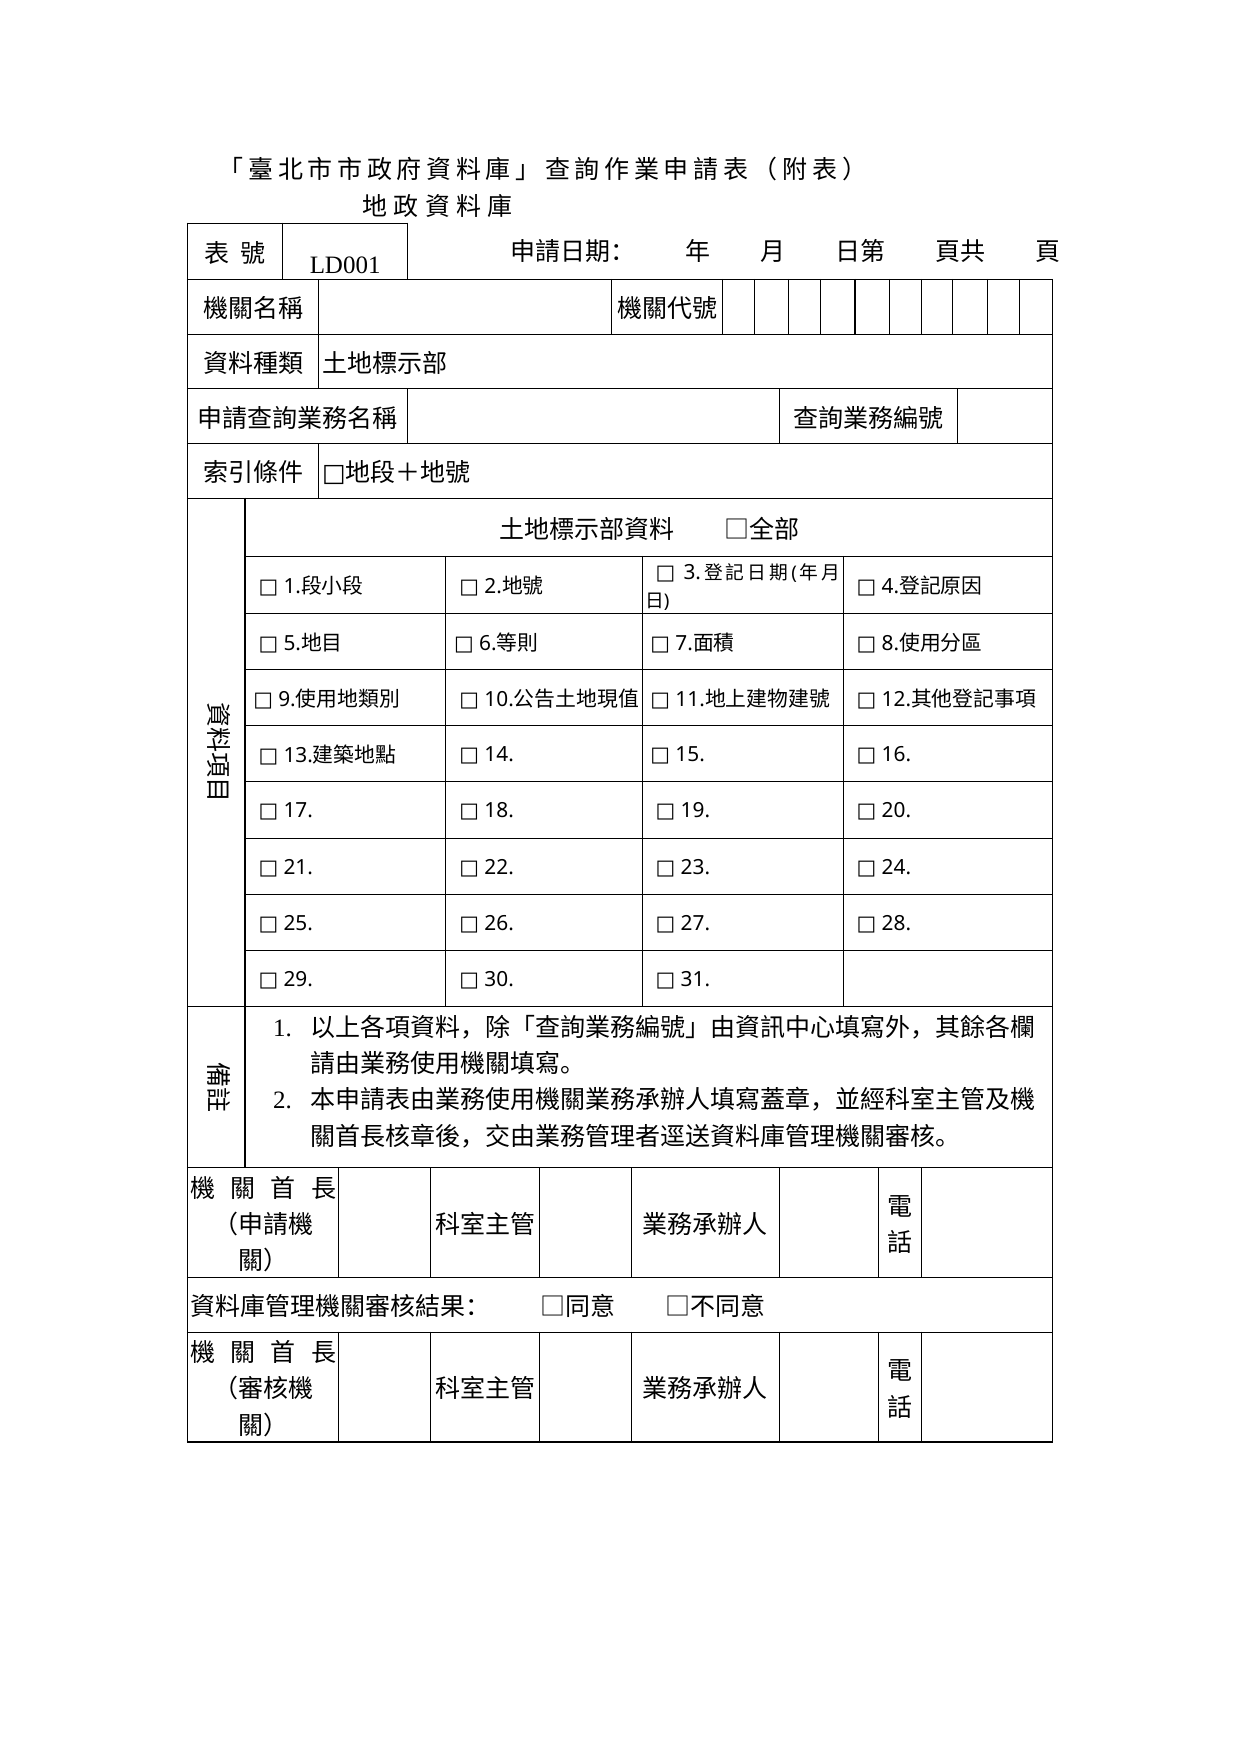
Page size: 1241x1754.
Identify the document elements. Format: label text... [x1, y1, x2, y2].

table_cell □ 30. [446, 951, 642, 1006]
table_cell [844, 951, 1052, 1006]
table_cell [540, 1168, 631, 1277]
table_cell 資料種類 [188, 335, 318, 388]
table_cell □ 19. [643, 782, 843, 837]
table_cell □ 31. [643, 951, 843, 1006]
table_cell [780, 1333, 878, 1441]
table_cell 土地標示部資料 □全部 [246, 499, 1052, 556]
table_cell 科室主管 [431, 1168, 539, 1277]
table_cell □ 1.段小段 [246, 557, 445, 612]
table_cell 備註 [188, 1007, 244, 1167]
table_cell □ 27. [643, 895, 843, 950]
table_cell 查詢業務編號 [780, 389, 957, 443]
table_cell 索引條件 [188, 444, 318, 498]
table_header 表 號 [188, 224, 282, 279]
table_cell 機關首長 （申請機關） [188, 1168, 338, 1277]
table_cell 業務承辦人 [632, 1333, 779, 1441]
text 「臺北市市政府資料庫」查詢作業申請表（附表） [187, 150, 1053, 186]
table_cell □ 16. [844, 726, 1052, 781]
table_cell 電話 [879, 1168, 921, 1277]
table_cell [339, 1168, 430, 1277]
table_cell [755, 280, 788, 334]
table_cell [821, 280, 854, 334]
table_cell □ 20. [844, 782, 1052, 837]
table_cell [319, 280, 611, 334]
table_cell [890, 280, 921, 334]
table_cell 資料庫管理機關審核結果： □同意 □不同意 [188, 1278, 1052, 1332]
table_cell 電話 [879, 1333, 921, 1441]
table_cell □ 3.登記日期(年月日) [643, 557, 843, 612]
table_cell [953, 280, 987, 334]
table_cell □ 22. [446, 839, 642, 894]
table_cell □ 12.其他登記事項 [844, 670, 1052, 725]
table_cell 機關代號 [612, 280, 722, 334]
table_cell 業務承辦人 [632, 1168, 779, 1277]
table_cell □ 15. [643, 726, 843, 781]
text 地政資料庫 [187, 186, 1053, 222]
table_cell 土地標示部 [319, 335, 1052, 388]
table_cell [988, 280, 1019, 334]
table_cell □ 23. [643, 839, 843, 894]
table_cell □ 9.使用地類別 [246, 670, 445, 725]
table_cell □ 17. [246, 782, 445, 837]
table_cell 申請查詢業務名稱 [188, 389, 407, 443]
table_cell □ 4.登記原因 [844, 557, 1052, 612]
table_cell □ 10.公告土地現值 [446, 670, 642, 725]
table_cell 資料項目 [188, 499, 244, 1006]
table_cell □ 18. [446, 782, 642, 837]
table_cell □ 6.等則 [446, 614, 642, 669]
table_cell [1020, 280, 1052, 334]
table_cell □ 21. [246, 839, 445, 894]
table_cell 機關名稱 [188, 280, 318, 334]
table_cell □ 26. [446, 895, 642, 950]
table_cell [922, 280, 952, 334]
table_cell [540, 1333, 631, 1441]
table_cell □地段＋地號 [319, 444, 1052, 498]
table_cell □ 28. [844, 895, 1052, 950]
table_cell □ 7.面積 [643, 614, 843, 669]
table_cell 以上各項資料，除「查詢業務編號」由資訊中心填寫外，其餘各欄請由業務使用機關填寫。 本申請表由業務使用機關業務承辦人填寫蓋章，並經科室主管及機關首長核章後，交由業務管理者逕送資料庫管理機關審核。 [246, 1007, 1052, 1167]
table_cell □ 5.地目 [246, 614, 445, 669]
table_cell 機關首長 （審核機關） [188, 1333, 338, 1441]
table_header LD001 [283, 224, 407, 279]
table_cell □ 8.使用分區 [844, 614, 1052, 669]
table_cell □ 29. [246, 951, 445, 1006]
table_cell □ 13.建築地點 [246, 726, 445, 781]
table_cell [723, 280, 754, 334]
table_cell [856, 280, 889, 334]
table_cell □ 14. [446, 726, 642, 781]
table_cell [789, 280, 820, 334]
table_cell [922, 1168, 1052, 1277]
table_cell [922, 1333, 1052, 1441]
table_cell [958, 389, 1052, 443]
table_cell □ 24. [844, 839, 1052, 894]
table_cell □ 2.地號 [446, 557, 642, 612]
table_cell [780, 1168, 878, 1277]
table_cell [408, 389, 779, 443]
table_cell □ 25. [246, 895, 445, 950]
table_cell 科室主管 [431, 1333, 539, 1441]
table_cell □ 11.地上建物建號 [643, 670, 843, 725]
table_cell [339, 1333, 430, 1441]
